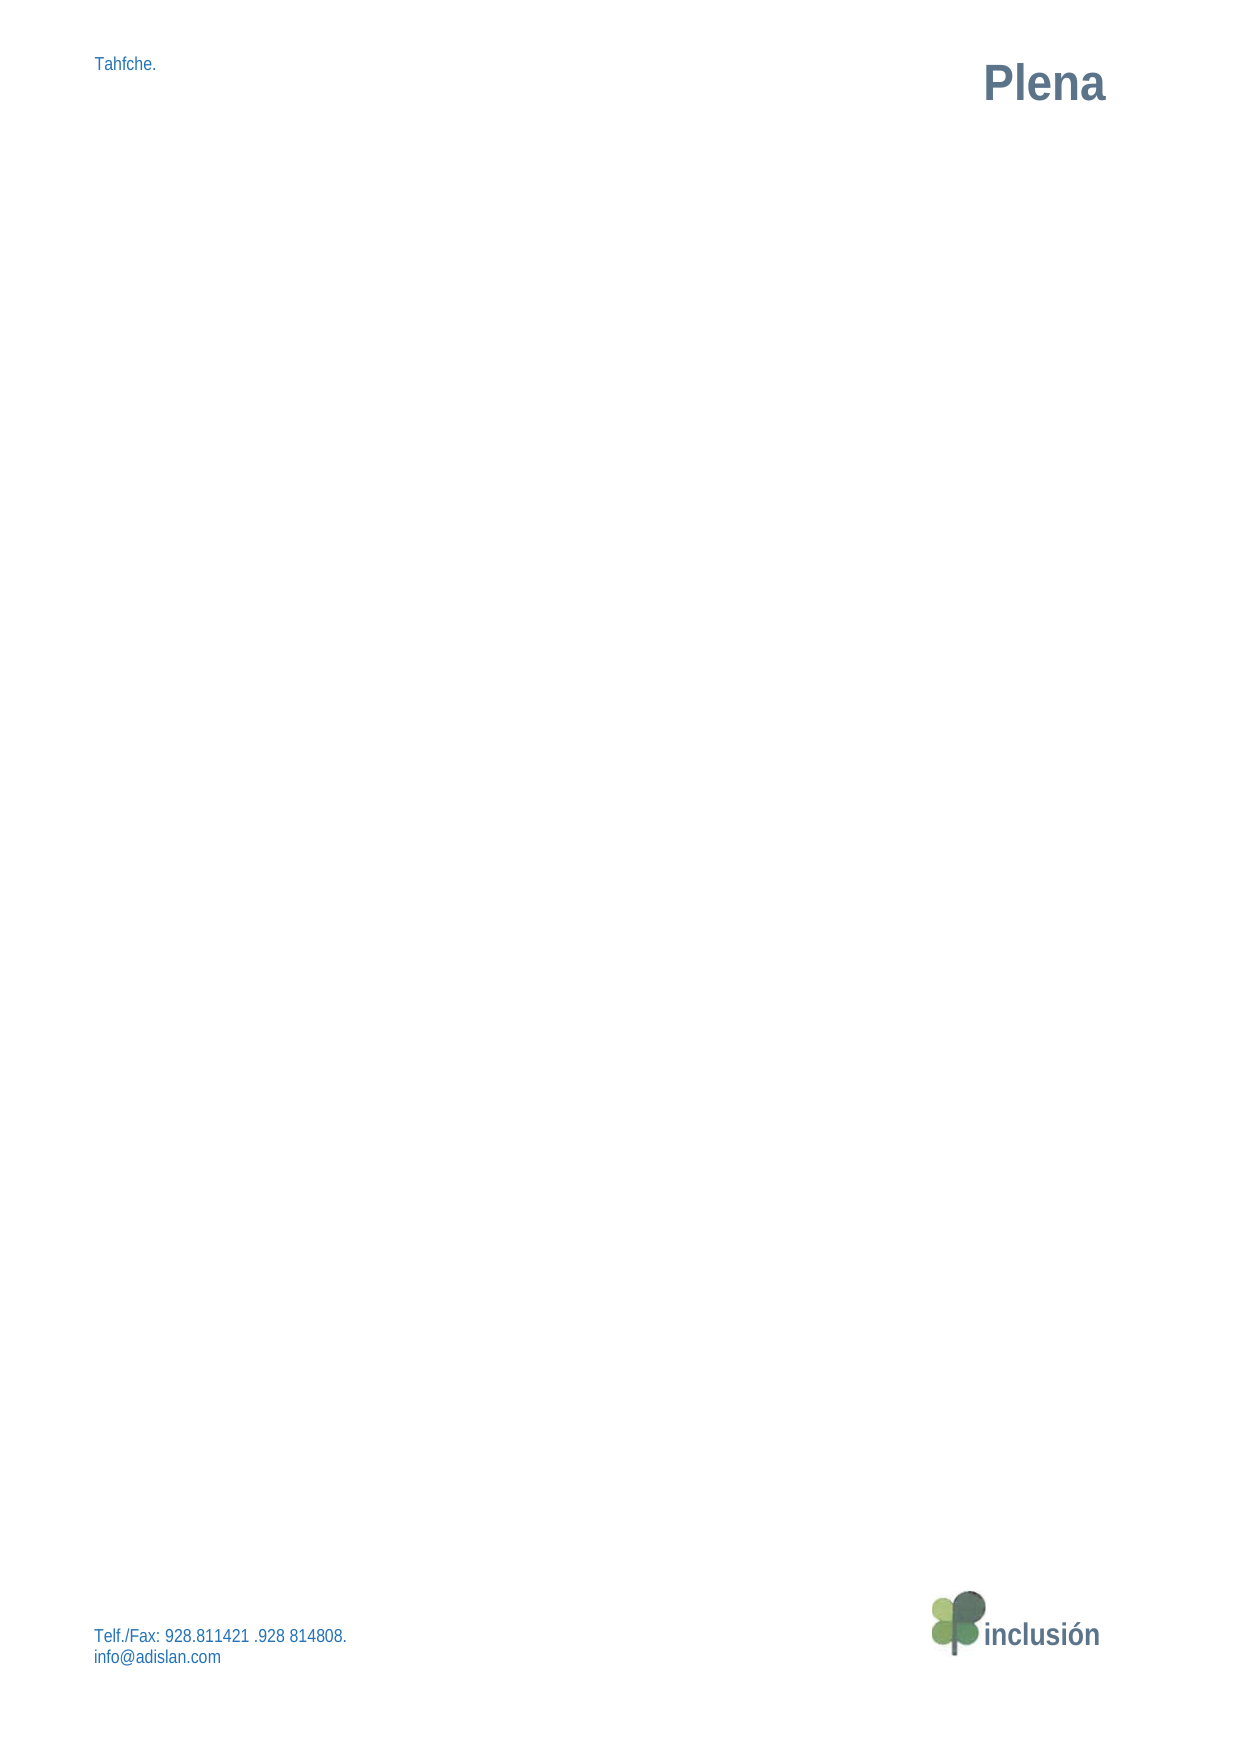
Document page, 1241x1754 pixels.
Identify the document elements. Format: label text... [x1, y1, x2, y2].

picture [932, 1590, 986, 1657]
subtitle Plena [983, 52, 1211, 111]
text CJ Arcipreste de Hita, 30 C.P. 35509- Tahfche. [94, 52, 542, 74]
